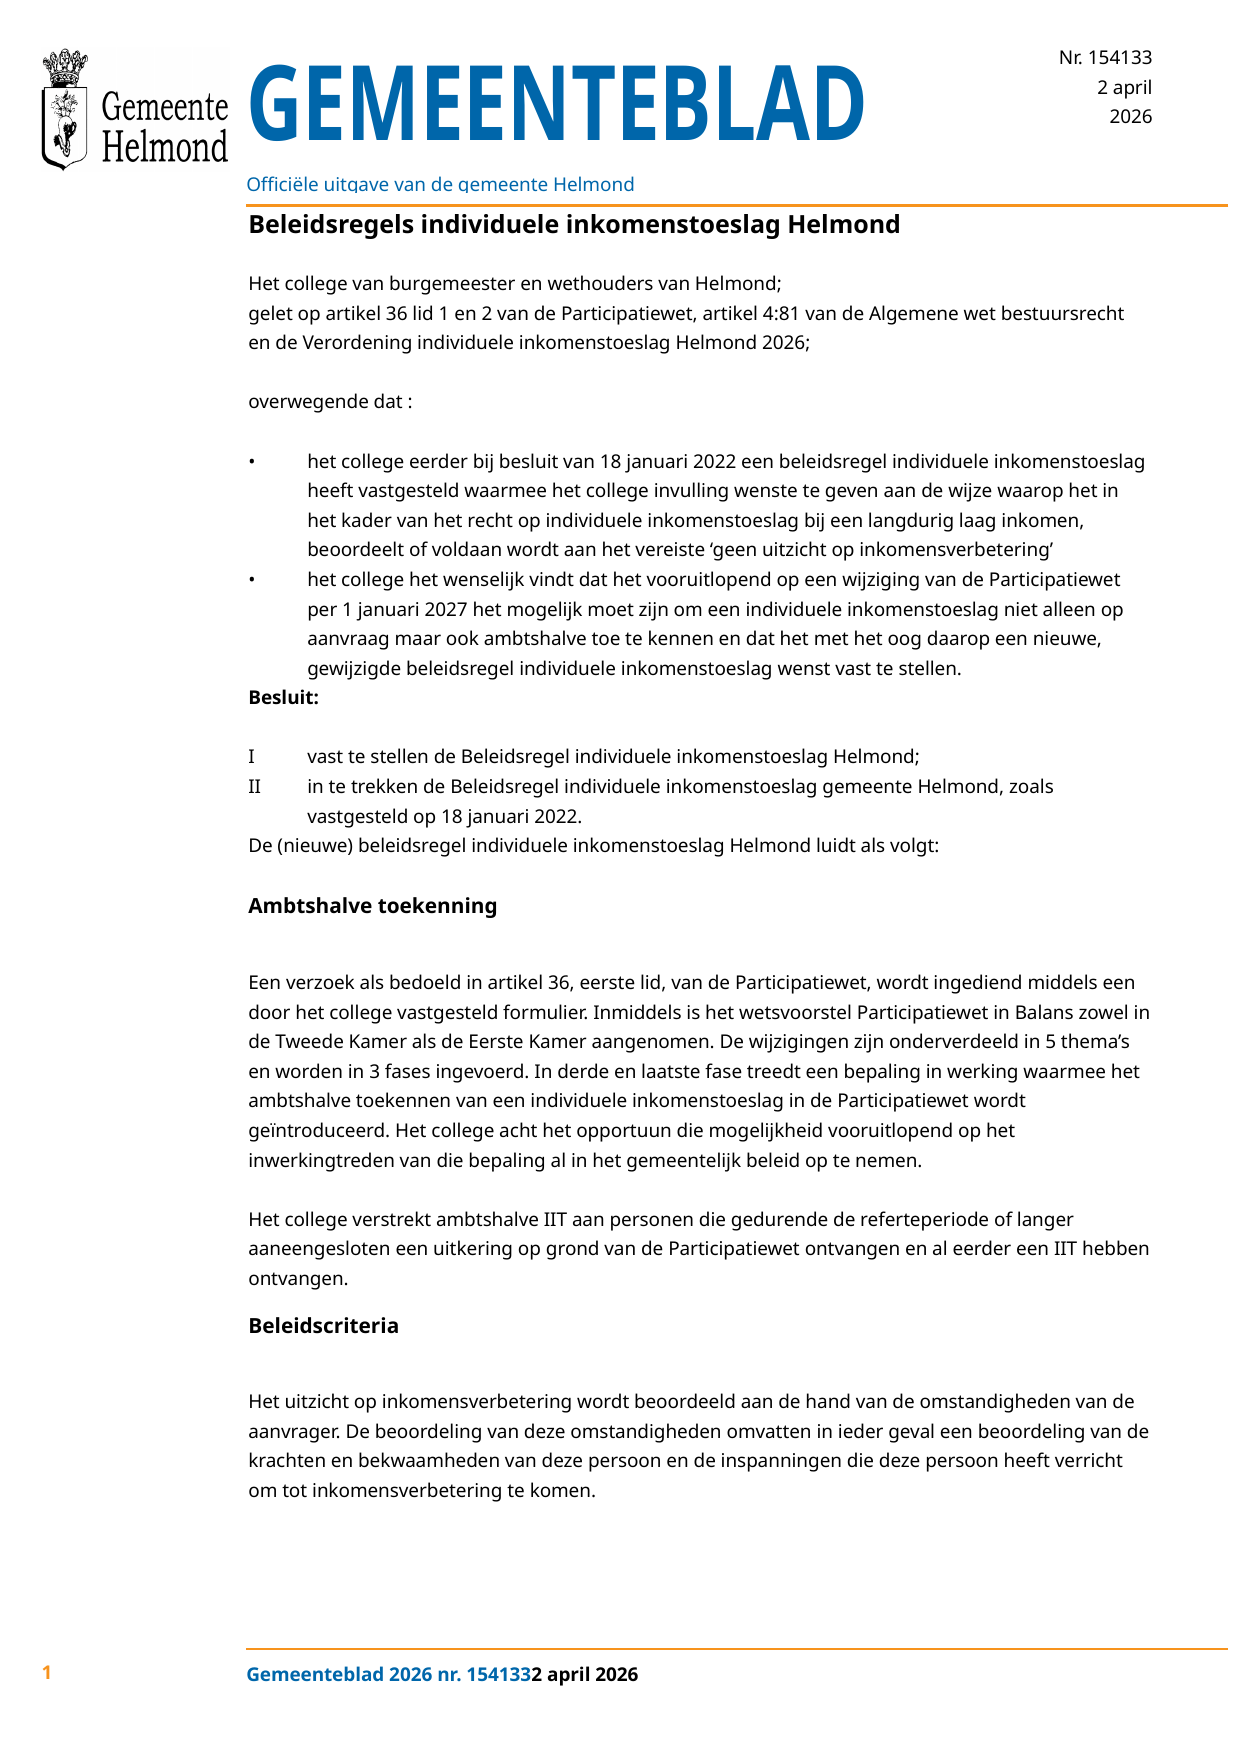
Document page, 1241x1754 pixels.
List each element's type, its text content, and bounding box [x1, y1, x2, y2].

text Ambtshalve toekenning [248, 892, 1152, 920]
list het college het wenselijk vindt dat het vooruitlopend op een wijziging van de Participatiewet per 1 januari 2027 het mogelijk moet zijn om een individuele inkomenstoeslag niet alleen op aanvraag maar ook ambtshalve toe te kennen en dat het met het oog daarop een nieuwe, gewijzigde beleidsregel individuele inkomenstoeslag wenst vast te stellen. [248, 566, 1152, 681]
text Het college verstrekt ambtshalve IIT aan personen die gedurende de referteperiode of langer aaneengesloten een uitkering op grond van de Participatiewet ontvangen en al eerder een IIT hebben ontvangen. [248, 1206, 1152, 1291]
list in te trekken de Beleidsregel individuele inkomenstoeslag gemeente Helmond, zoals vastgesteld op 18 januari 2022. [248, 773, 1152, 828]
list het college eerder bij besluit van 18 januari 2022 een beleidsregel individuele inkomenstoeslag heeft vastgesteld waarmee het college invulling wenste te geven aan de wijze waarop het in het kader van het recht op individuele inkomenstoeslag bij een langdurig laag inkomen, beoordeelt of voldaan wordt aan het vereiste ‘geen uitzicht op inkomensverbetering’ [248, 448, 1152, 562]
text Beleidscriteria [248, 1311, 1152, 1339]
text Een verzoek als bedoeld in artikel 36, eerste lid, van de Participatiewet, wordt ingediend middels een door het college vastgesteld formulier. Inmiddels is het wetsvoorstel Participatiewet in Balans zowel in de Tweede Kamer als de Eerste Kamer aangenomen. De wijzigingen zijn onderverdeeld in 5 thema’s en worden in 3 fases ingevoerd. In derde en laatste fase treedt een bepaling in werking waarmee het ambtshalve toekennen van een individuele inkomenstoeslag in de Participatiewet wordt geïntroduceerd. Het college acht het opportuun die mogelijkheid vooruitlopend op het inwerkingtreden van die bepaling al in het gemeentelijk beleid op te nemen. [248, 969, 1152, 1172]
text Beleidsregels individuele inkomenstoeslag Helmond [248, 207, 1152, 241]
text De (nieuwe) beleidsregel individuele inkomenstoeslag Helmond luidt als volgt: [248, 832, 1152, 858]
text overwegende dat : [248, 389, 1152, 414]
text Besluit: [248, 684, 1152, 710]
text Het college van burgemeester en wethouders van Helmond; [248, 270, 1152, 296]
picture [41, 47, 231, 172]
text gelet op artikel 36 lid 1 en 2 van de Participatiewet, artikel 4:81 van de Algemene wet bestuursrecht en de Verordening individuele inkomenstoeslag Helmond 2026; [248, 300, 1152, 355]
list vast te stellen de Beleidsregel individuele inkomenstoeslag Helmond; [248, 744, 1152, 769]
text Het uitzicht op inkomensverbetering wordt beoordeeld aan de hand van de omstandigheden van de aanvrager. De beoordeling van deze omstandigheden omvatten in ieder geval een beoordeling van de krachten en bekwaamheden van deze persoon en de inspanningen die deze persoon heeft verricht om tot inkomensverbetering te komen. [248, 1388, 1152, 1503]
